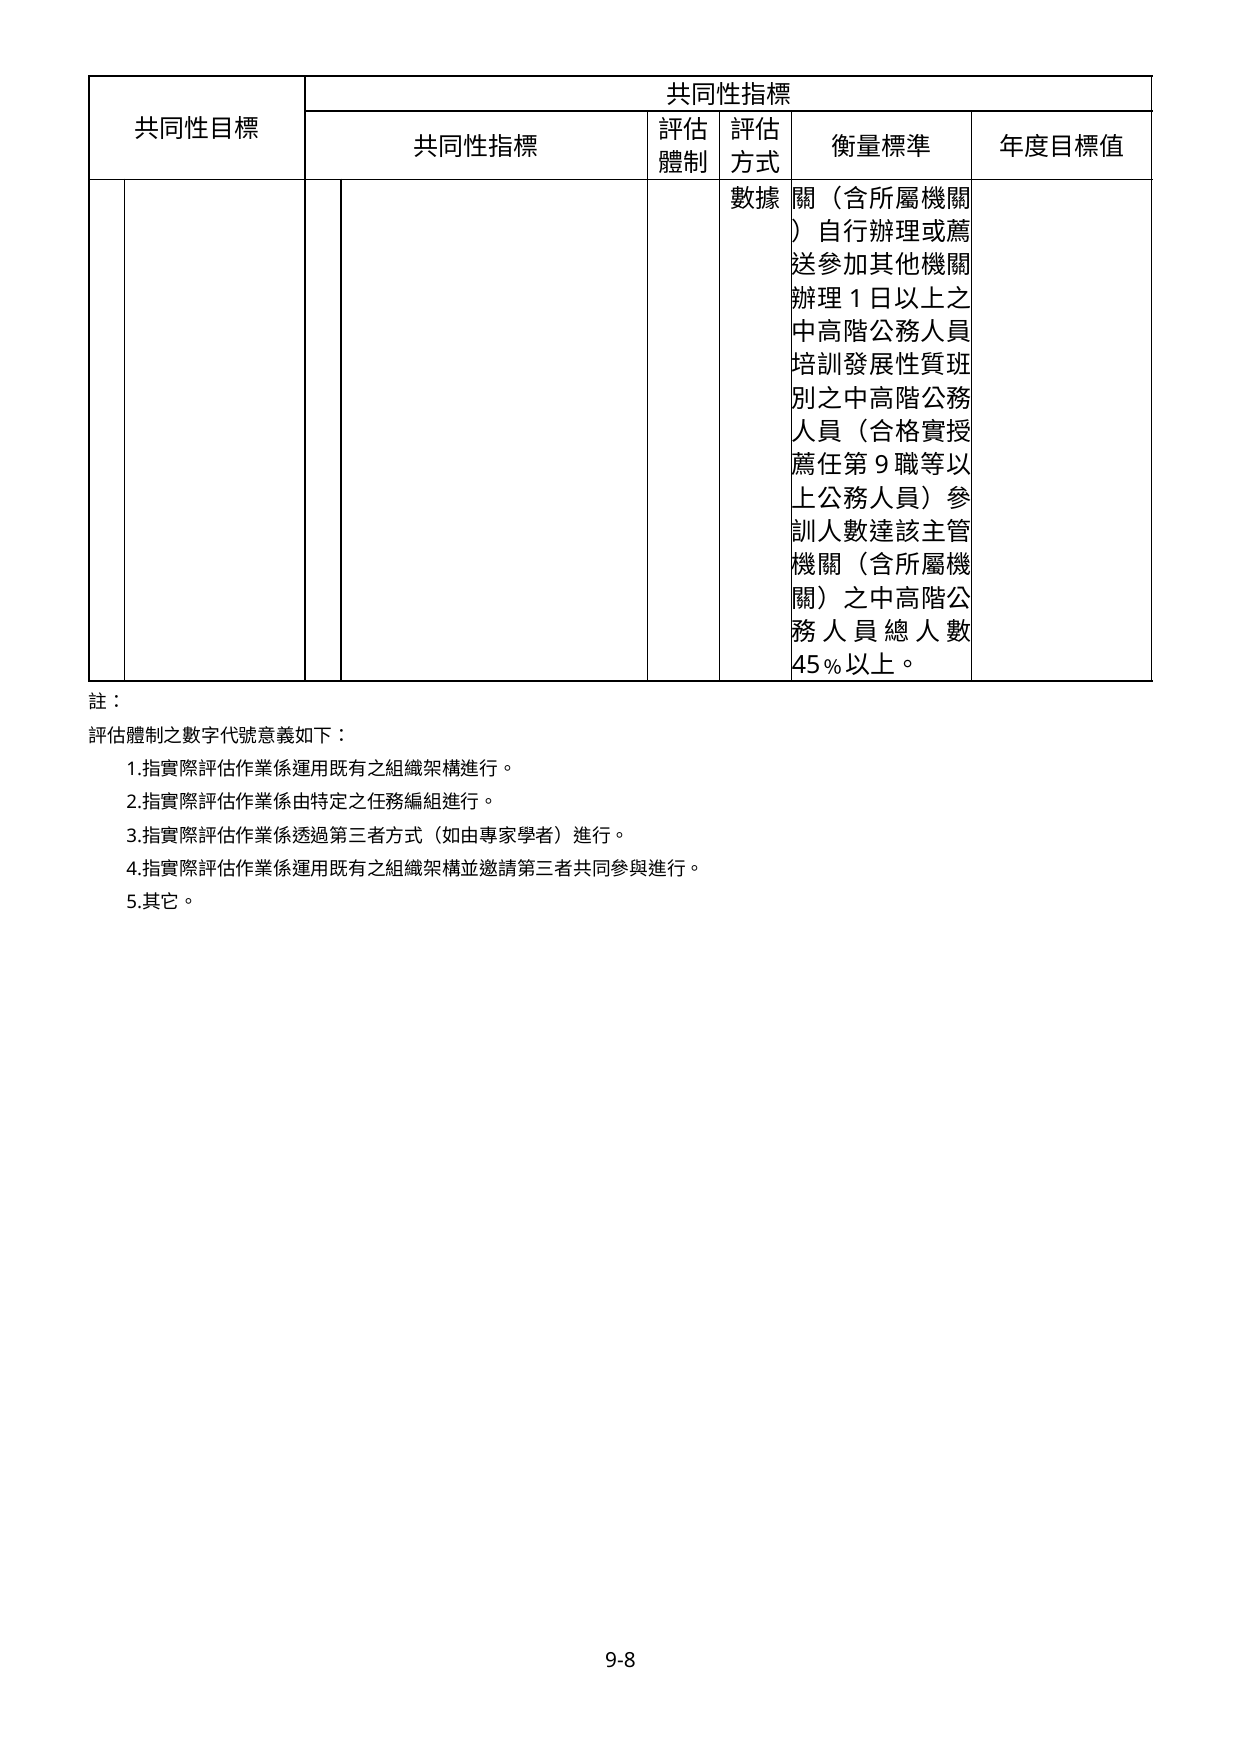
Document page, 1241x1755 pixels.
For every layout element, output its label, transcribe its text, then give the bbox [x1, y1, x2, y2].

table_cell 數據 [720, 180, 791, 680]
table_cell 評估 方式 [720, 112, 791, 178]
table_cell [342, 180, 647, 680]
table_cell 共同性指標 [306, 112, 647, 178]
table_cell [306, 180, 340, 680]
table_cell 年度目標值 [972, 112, 1151, 178]
table_cell [648, 180, 719, 680]
text 評估體制之數字代號意義如下： [89, 715, 1152, 749]
table_header 共同性指標 [306, 77, 1151, 110]
table_cell 關（含所屬機關）自行辦理或薦送參加其他機關辦理1日以上之中高階公務人員培訓發展性質班別之中高階公務人員（合格實授薦任第9職等以上公務人員）參訓人數達該主管機關（含所屬機關）之中高階公務人員總人數45﹪以上。 [792, 180, 971, 680]
table_header 共同性目標 [90, 77, 304, 178]
table_cell [90, 180, 124, 680]
table_cell 衡量標準 [792, 112, 971, 178]
table_cell [972, 180, 1151, 680]
text 註： [89, 682, 1152, 715]
text 5.其它。 [89, 882, 1152, 915]
table_cell 評估 體制 [648, 112, 719, 178]
table_cell [125, 180, 304, 680]
text 4.指實際評估作業係運用既有之組織架構並邀請第三者共同參與進行。 [89, 849, 1152, 882]
text 2.指實際評估作業係由特定之任務編組進行。 [89, 782, 1152, 815]
text 1.指實際評估作業係運用既有之組織架構進行。 [89, 749, 1152, 782]
text 3.指實際評估作業係透過第三者方式（如由專家學者）進行。 [89, 815, 1152, 849]
